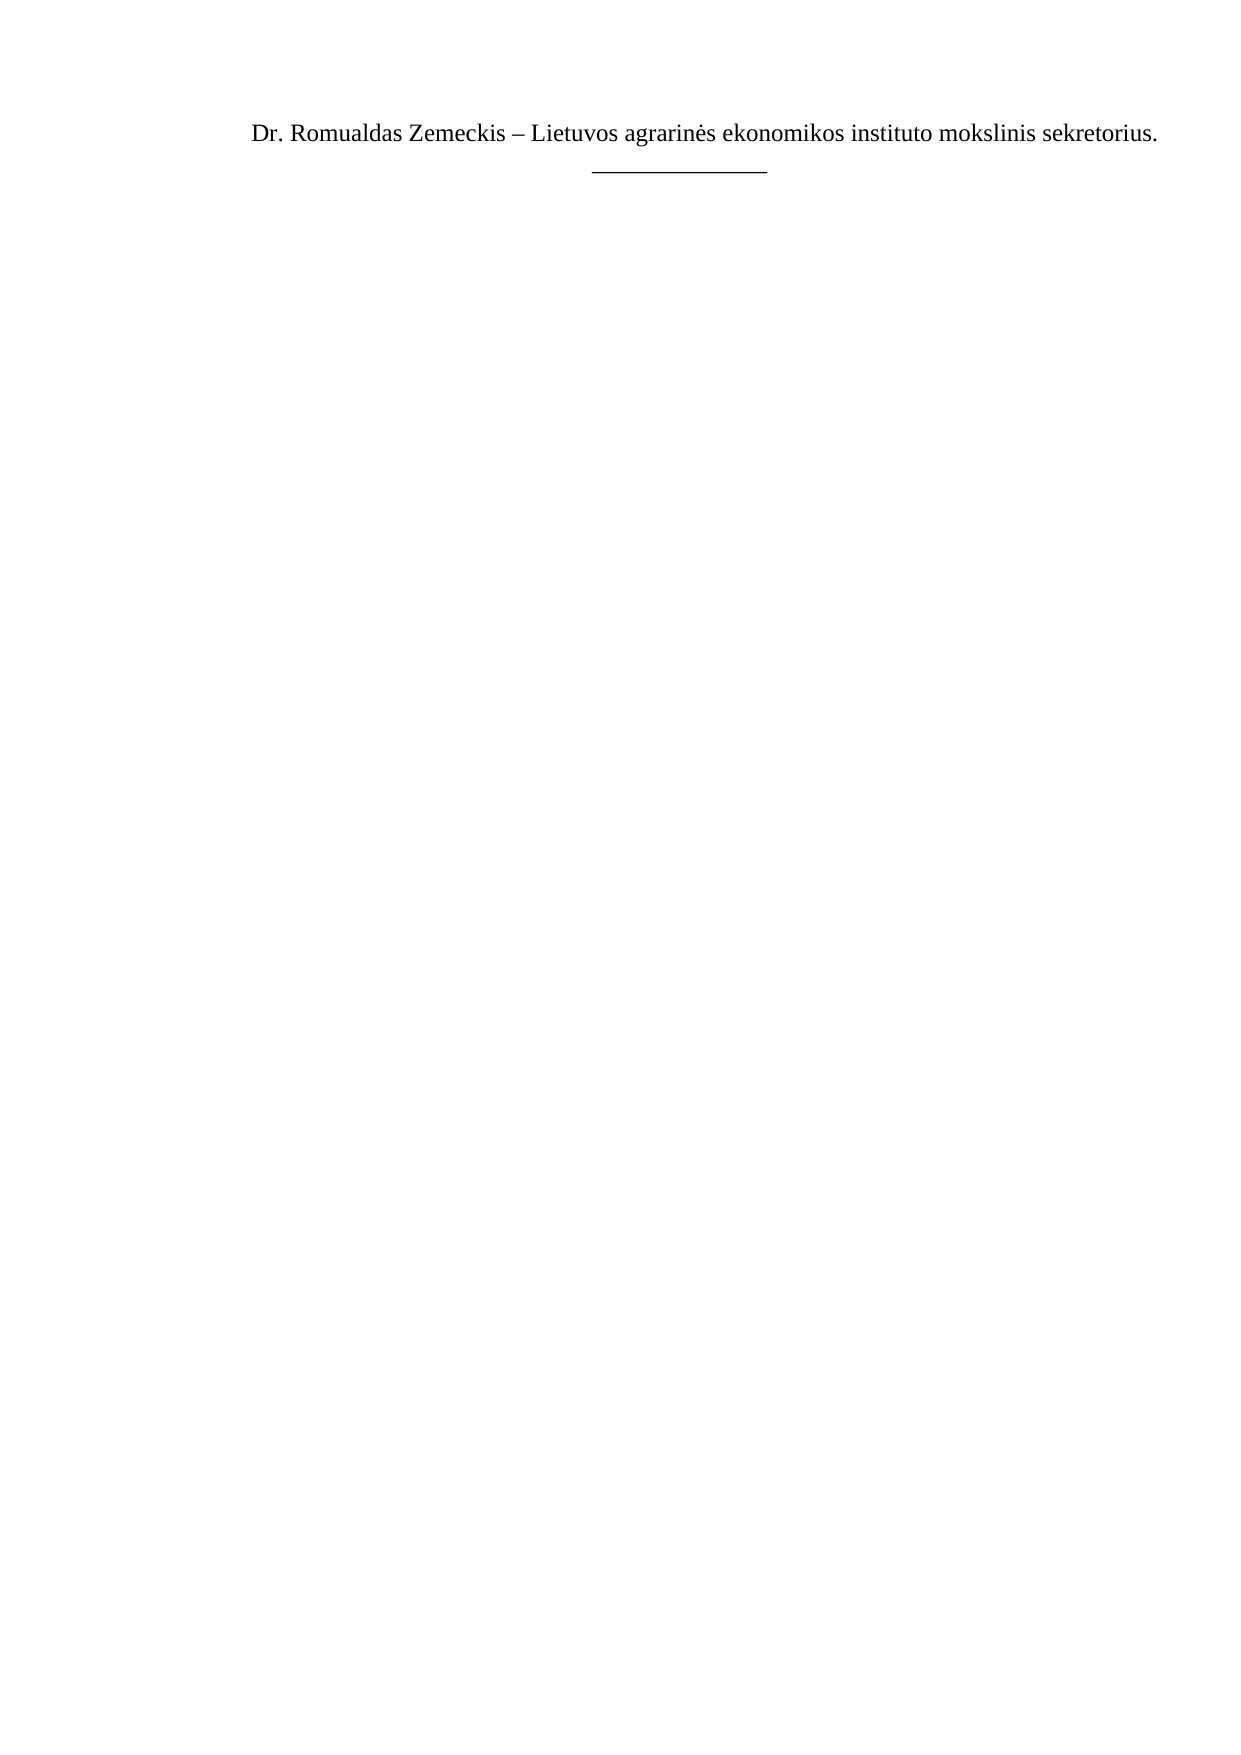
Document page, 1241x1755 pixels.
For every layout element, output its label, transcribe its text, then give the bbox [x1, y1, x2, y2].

text Dr. Romualdas Zemeckis – Lietuvos agrarinės ekonomikos instituto mokslinis sekretorius. [177, 118, 1181, 147]
text ______________ [177, 147, 1181, 176]
